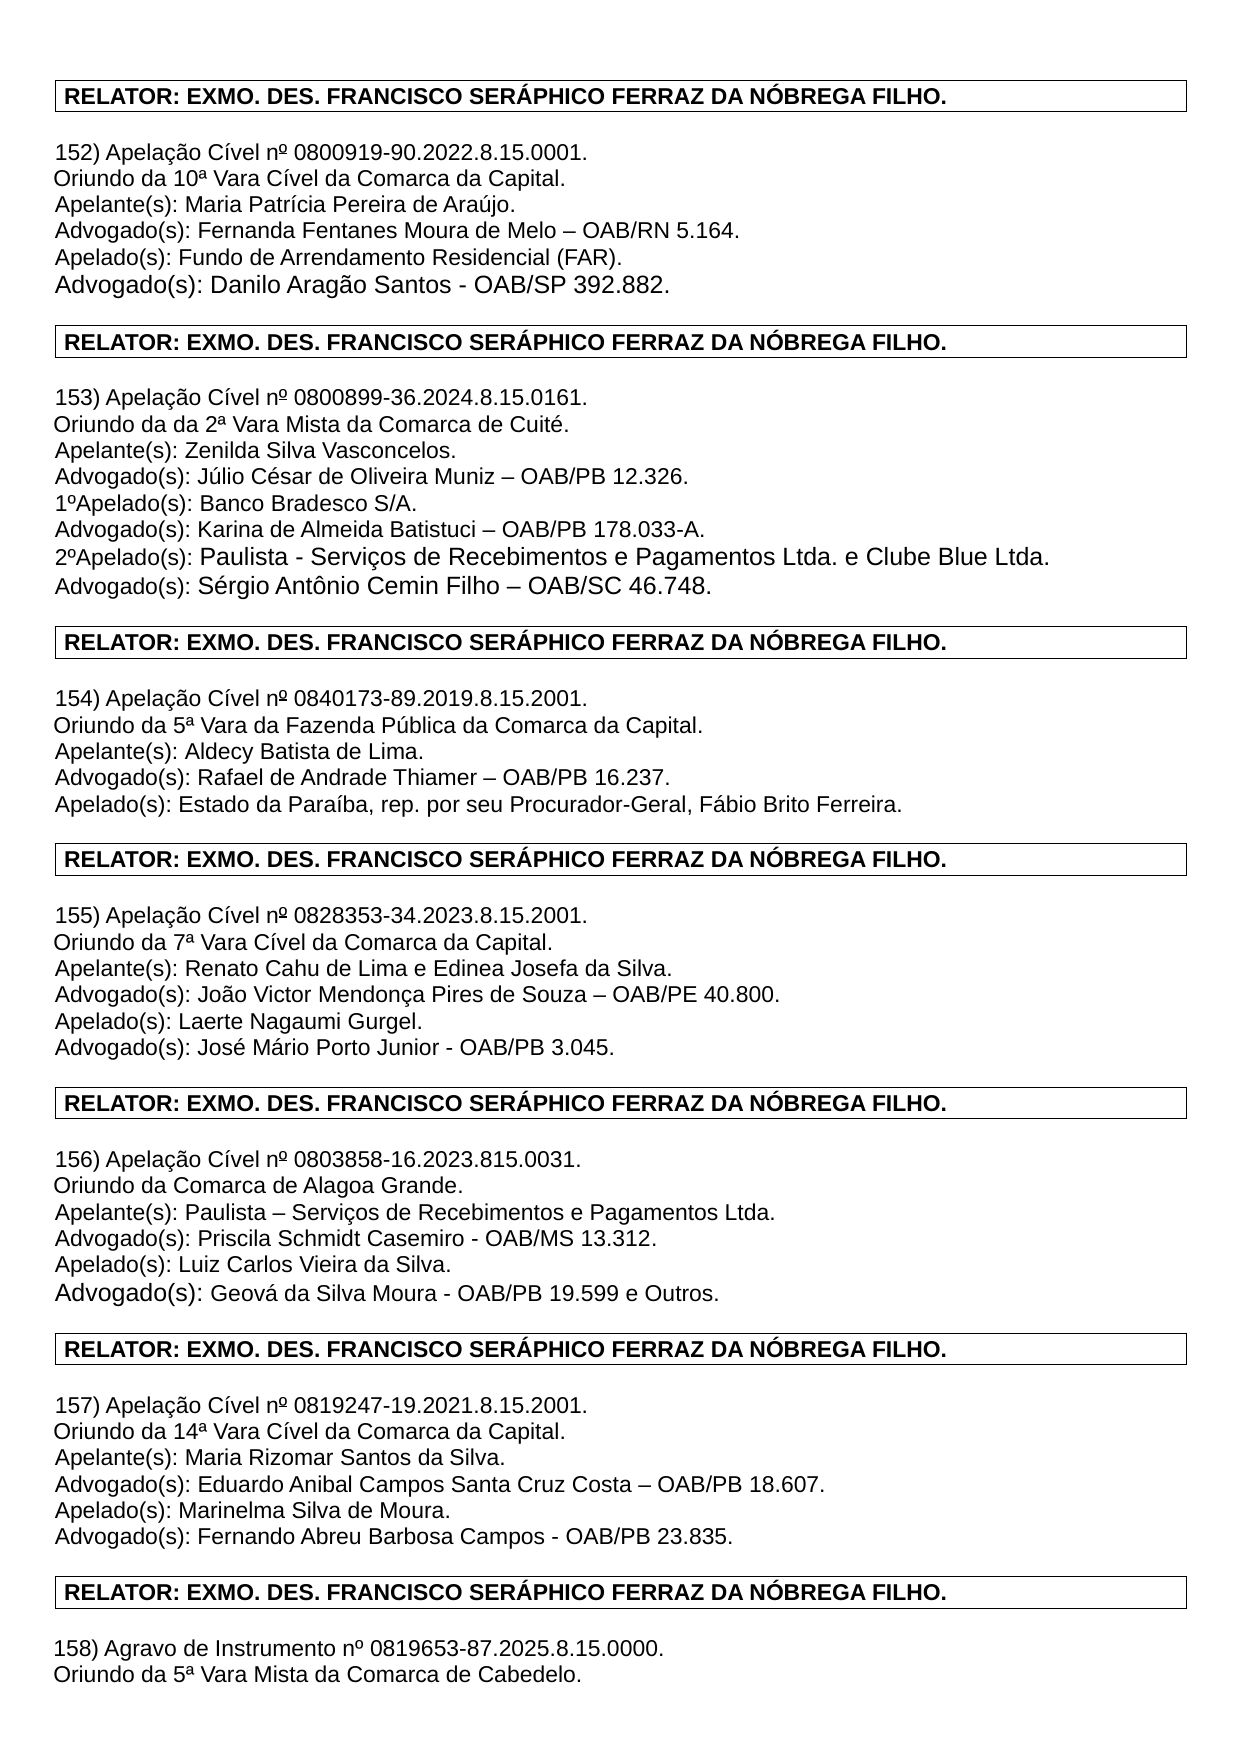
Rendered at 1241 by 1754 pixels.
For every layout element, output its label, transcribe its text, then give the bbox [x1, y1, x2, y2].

text Oriundo da da 2ª Vara Mista da Comarca de Cuité. [53, 411, 1187, 437]
text 156) Apelação Cível nº 0803858-16.2023.815.0031. [54, 1146, 1187, 1172]
text Apelante(s): Maria Patrícia Pereira de Araújo. [54, 191, 1187, 217]
text RELATOR: EXMO. DES. FRANCISCO SERÁPHICO FERRAZ DA NÓBREGA FILHO. [56, 326, 1186, 357]
text Advogado(s): Karina de Almeida Batistuci – OAB/PB 178.033-A. [54, 516, 1187, 542]
text Apelado(s): Fundo de Arrendamento Residencial (FAR). [54, 244, 1187, 270]
text Advogado(s): Júlio César de Oliveira Muniz – OAB/PB 12.326. [54, 463, 1187, 490]
text Apelado(s): Estado da Paraíba, rep. por seu Procurador-Geral, Fábio Brito Ferreira. [54, 791, 1187, 817]
text 153) Apelação Cível nº 0800899-36.2024.8.15.0161. [54, 384, 1187, 411]
text RELATOR: EXMO. DES. FRANCISCO SERÁPHICO FERRAZ DA NÓBREGA FILHO. [56, 81, 1186, 111]
text 158) Agravo de Instrumento nº 0819653-87.2025.8.15.0000. [53, 1635, 1187, 1661]
text RELATOR: EXMO. DES. FRANCISCO SERÁPHICO FERRAZ DA NÓBREGA FILHO. [56, 627, 1186, 658]
text Apelante(s): Zenilda Silva Vasconcelos. [54, 437, 1187, 463]
text Apelado(s): Luiz Carlos Vieira da Silva. [54, 1251, 1187, 1277]
text Apelado(s): Marinelma Silva de Moura. [54, 1497, 1187, 1523]
text Advogado(s): Fernanda Fentanes Moura de Melo – OAB/RN 5.164. [54, 217, 1187, 244]
text RELATOR: EXMO. DES. FRANCISCO SERÁPHICO FERRAZ DA NÓBREGA FILHO. [56, 1577, 1186, 1608]
text Oriundo da 5ª Vara da Fazenda Pública da Comarca da Capital. [53, 712, 1187, 738]
text 154) Apelação Cível nº 0840173-89.2019.8.15.2001. [54, 685, 1187, 712]
text Advogado(s): Geová da Silva Moura - OAB/PB 19.599 e Outros. [54, 1277, 1187, 1306]
text Apelante(s): Aldecy Batista de Lima. [54, 738, 1187, 764]
text 2ºApelado(s): Paulista - Serviços de Recebimentos e Pagamentos Ltda. e Clube Blue Ltda. [54, 542, 1187, 571]
text Oriundo da 5ª Vara Mista da Comarca de Cabedelo. [53, 1661, 1187, 1688]
text 152) Apelação Cível nº 0800919-90.2022.8.15.0001. [54, 138, 1187, 165]
text Advogado(s): José Mário Porto Junior - OAB/PB 3.045. [54, 1034, 1187, 1060]
text Apelante(s): Paulista – Serviços de Recebimentos e Pagamentos Ltda. [54, 1198, 1187, 1225]
text Advogado(s): João Victor Mendonça Pires de Souza – OAB/PE 40.800. [54, 981, 1187, 1008]
text RELATOR: EXMO. DES. FRANCISCO SERÁPHICO FERRAZ DA NÓBREGA FILHO. [56, 1334, 1186, 1364]
text Apelado(s): Laerte Nagaumi Gurgel. [54, 1008, 1187, 1034]
text Advogado(s): Eduardo Anibal Campos Santa Cruz Costa – OAB/PB 18.607. [54, 1471, 1187, 1497]
text Advogado(s): Danilo Aragão Santos - OAB/SP 392.882. [54, 270, 1187, 299]
text Advogado(s): Sérgio Antônio Cemin Filho – OAB/SC 46.748. [54, 571, 1187, 600]
text 1ºApelado(s): Banco Bradesco S/A. [54, 490, 1187, 516]
text Advogado(s): Rafael de Andrade Thiamer – OAB/PB 16.237. [54, 764, 1187, 791]
text 157) Apelação Cível nº 0819247-19.2021.8.15.2001. [54, 1392, 1187, 1418]
text Oriundo da 7ª Vara Cível da Comarca da Capital. [53, 929, 1187, 955]
text Advogado(s): Fernando Abreu Barbosa Campos - OAB/PB 23.835. [54, 1523, 1187, 1550]
text Apelante(s): Maria Rizomar Santos da Silva. [54, 1444, 1187, 1471]
text Oriundo da 14ª Vara Cível da Comarca da Capital. [53, 1418, 1187, 1444]
text Oriundo da 10ª Vara Cível da Comarca da Capital. [53, 165, 1187, 191]
text RELATOR: EXMO. DES. FRANCISCO SERÁPHICO FERRAZ DA NÓBREGA FILHO. [56, 1088, 1186, 1118]
text Advogado(s): Priscila Schmidt Casemiro - OAB/MS 13.312. [54, 1225, 1187, 1251]
text Oriundo da Comarca de Alagoa Grande. [53, 1172, 1187, 1198]
text RELATOR: EXMO. DES. FRANCISCO SERÁPHICO FERRAZ DA NÓBREGA FILHO. [56, 844, 1186, 875]
text Apelante(s): Renato Cahu de Lima e Edinea Josefa da Silva. [54, 955, 1187, 981]
text 155) Apelação Cível nº 0828353-34.2023.8.15.2001. [54, 902, 1187, 929]
